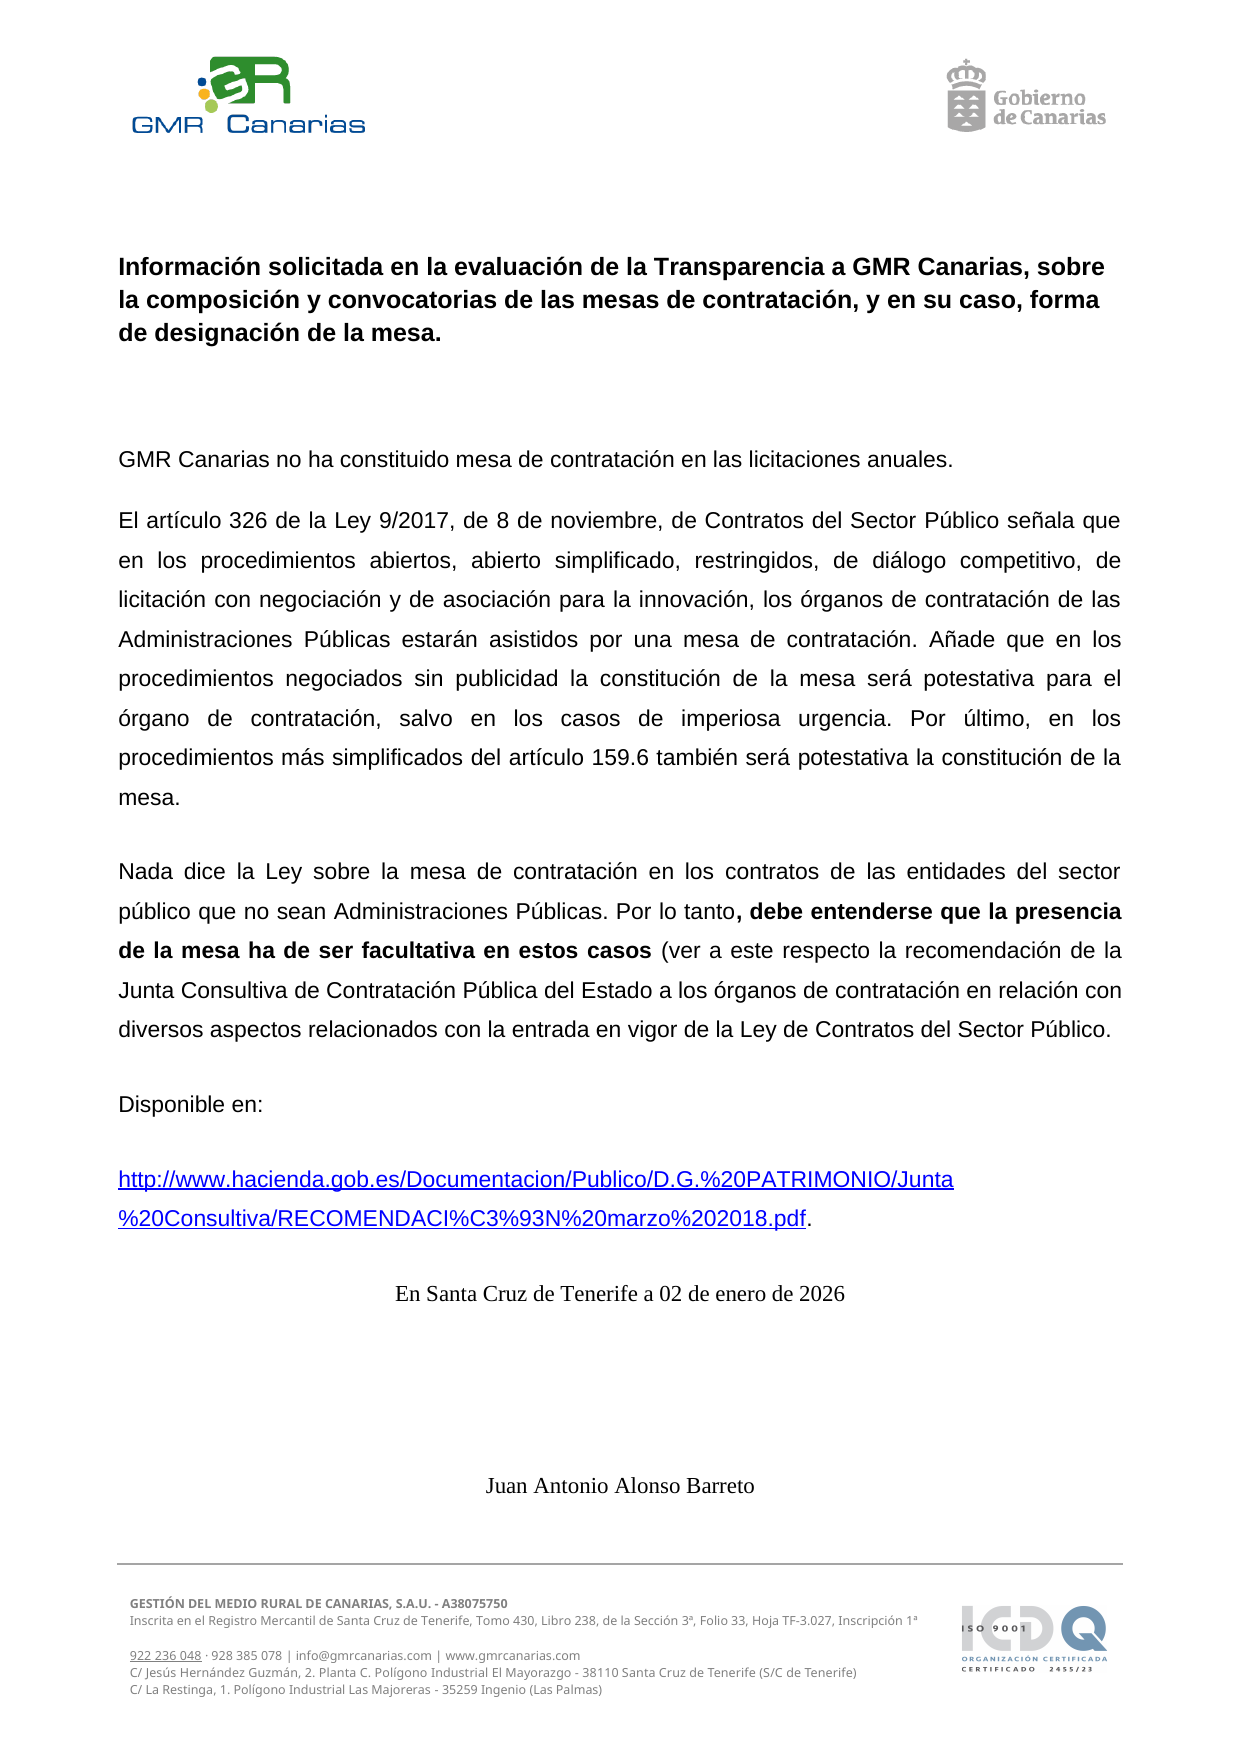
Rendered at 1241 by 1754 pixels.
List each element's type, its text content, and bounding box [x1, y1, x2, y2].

text http://www.hacienda.gob.es/Documentacion/Publico/D.G.%20PATRIMONIO/Junta%20Consultiva/RECOMENDACI%C3%93N%20marzo%202018.pdf. [118, 1166, 1122, 1231]
text El artículo 326 de la Ley 9/2017, de 8 de noviembre, de Contratos del Sector Público señala que en los procedimientos abiertos, abierto simplificado, restringidos, de diálogo competitivo, de licitación con negociación y de asociación para la innovación, los órganos de contratación de las Administraciones Públicas estarán asistidos por una mesa de contratación. Añade que en los procedimientos negociados sin publicidad la constitución de la mesa será potestativa para el órgano de contratación, salvo en los casos de imperiosa urgencia. Por último, en los procedimientos más simplificados del artículo 159.6 también será potestativa la constitución de la mesa. [118, 507, 1122, 810]
text Nada dice la Ley sobre la mesa de contratación en los contratos de las entidades del sector público que no sean Administraciones Públicas. Por lo tanto, debe entenderse que la presencia de la mesa ha de ser facultativa en estos casos (ver a este respecto la recomendación de la Junta Consultiva de Contratación Pública del Estado a los órganos de contratación en relación con diversos aspectos relacionados con la entrada en vigor de la Ley de Contratos del Sector Público. [118, 858, 1122, 1042]
text GMR Canarias no ha constituido mesa de contratación en las licitaciones anuales. [118, 446, 1122, 472]
text En Santa Cruz de Tenerife a 02 de enero de 2026 [118, 1280, 1122, 1306]
text Disponible en: [118, 1091, 1122, 1117]
text Información solicitada en la evaluación de la Transparencia a GMR Canarias, sobre la composición y convocatorias de las mesas de contratación, y en su caso, forma de designación de la mesa. [118, 252, 1122, 347]
text Juan Antonio Alonso Barreto [118, 1472, 1122, 1498]
